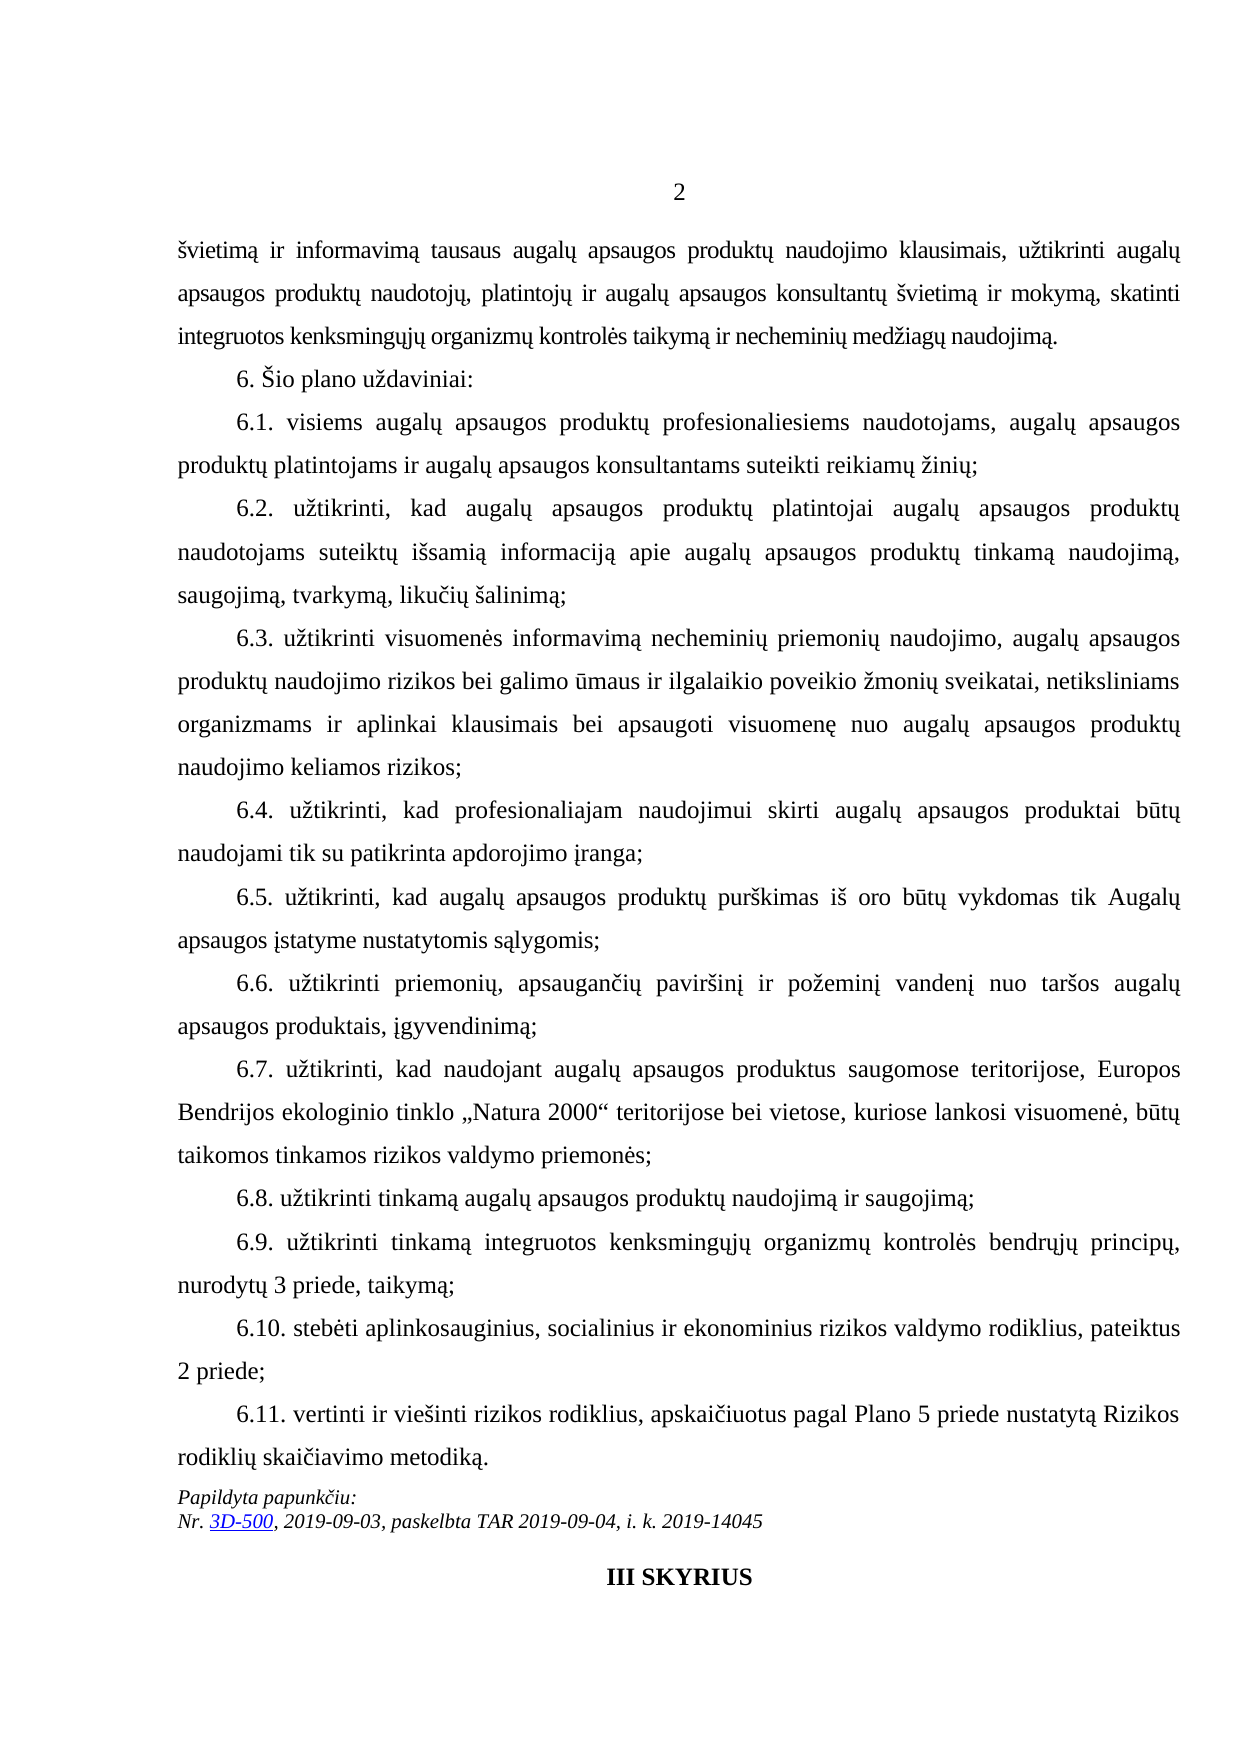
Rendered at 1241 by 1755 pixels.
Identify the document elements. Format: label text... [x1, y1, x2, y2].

text 6.1. visiems augalų apsaugos produktų profesionaliesiems naudotojams, augalų apsaugos produktų platintojams ir augalų apsaugos konsultantams suteikti reikiamų žinių; [177, 407, 1181, 479]
text 6.8. užtikrinti tinkamą augalų apsaugos produktų naudojimą ir saugojimą; [177, 1183, 1181, 1212]
text 6.5. užtikrinti, kad augalų apsaugos produktų purškimas iš oro būtų vykdomas tik Augalų apsaugos įstatyme nustatytomis sąlygomis; [177, 882, 1181, 953]
text 6.2. užtikrinti, kad augalų apsaugos produktų platintojai augalų apsaugos produktų naudotojams suteiktų išsamią informaciją apie augalų apsaugos produktų tinkamą naudojimą, saugojimą, tvarkymą, likučių šalinimą; [177, 493, 1181, 608]
text 6.4. užtikrinti, kad profesionaliajam naudojimui skirti augalų apsaugos produktai būtų naudojami tik su patikrinta apdorojimo įranga; [177, 795, 1181, 867]
text 6.11. vertinti ir viešinti rizikos rodiklius, apskaičiuotus pagal Plano 5 priede nustatytą Rizikos rodiklių skaičiavimo metodiką. [177, 1399, 1181, 1471]
text 6.3. užtikrinti visuomenės informavimą necheminių priemonių naudojimo, augalų apsaugos produktų naudojimo rizikos bei galimo ūmaus ir ilgalaikio poveikio žmonių sveikatai, netiksliniams organizmams ir aplinkai klausimais bei apsaugoti visuomenę nuo augalų apsaugos produktų naudojimo keliamos rizikos; [177, 623, 1181, 781]
text 6.7. užtikrinti, kad naudojant augalų apsaugos produktus saugomose teritorijose, Europos Bendrijos ekologinio tinklo „Natura 2000“ teritorijose bei vietose, kuriose lankosi visuomenė, būtų taikomos tinkamos rizikos valdymo priemonės; [177, 1054, 1181, 1169]
text Papildyta papunkčiu: [177, 1485, 1181, 1509]
text 6.6. užtikrinti priemonių, apsaugančių paviršinį ir požeminį vandenį nuo taršos augalų apsaugos produktais, įgyvendinimą; [177, 968, 1181, 1040]
text švietimą ir informavimą tausaus augalų apsaugos produktų naudojimo klausimais, užtikrinti augalų apsaugos produktų naudotojų, platintojų ir augalų apsaugos konsultantų švietimą ir mokymą, skatinti integruotos kenksmingųjų organizmų kontrolės taikymą ir necheminių medžiagų naudojimą. [177, 235, 1181, 350]
text Nr. 3D-500, 2019-09-03, paskelbta TAR 2019-09-04, i. k. 2019-14045 [177, 1509, 1181, 1533]
text III SKYRIUS [177, 1562, 1181, 1591]
text 6. Šio plano uždaviniai: [177, 364, 1181, 393]
text 6.9. užtikrinti tinkamą integruotos kenksmingųjų organizmų kontrolės bendrųjų principų, nurodytų 3 priede, taikymą; [177, 1227, 1181, 1298]
text 6.10. stebėti aplinkosauginius, socialinius ir ekonominius rizikos valdymo rodiklius, pateiktus 2 priede; [177, 1313, 1181, 1385]
